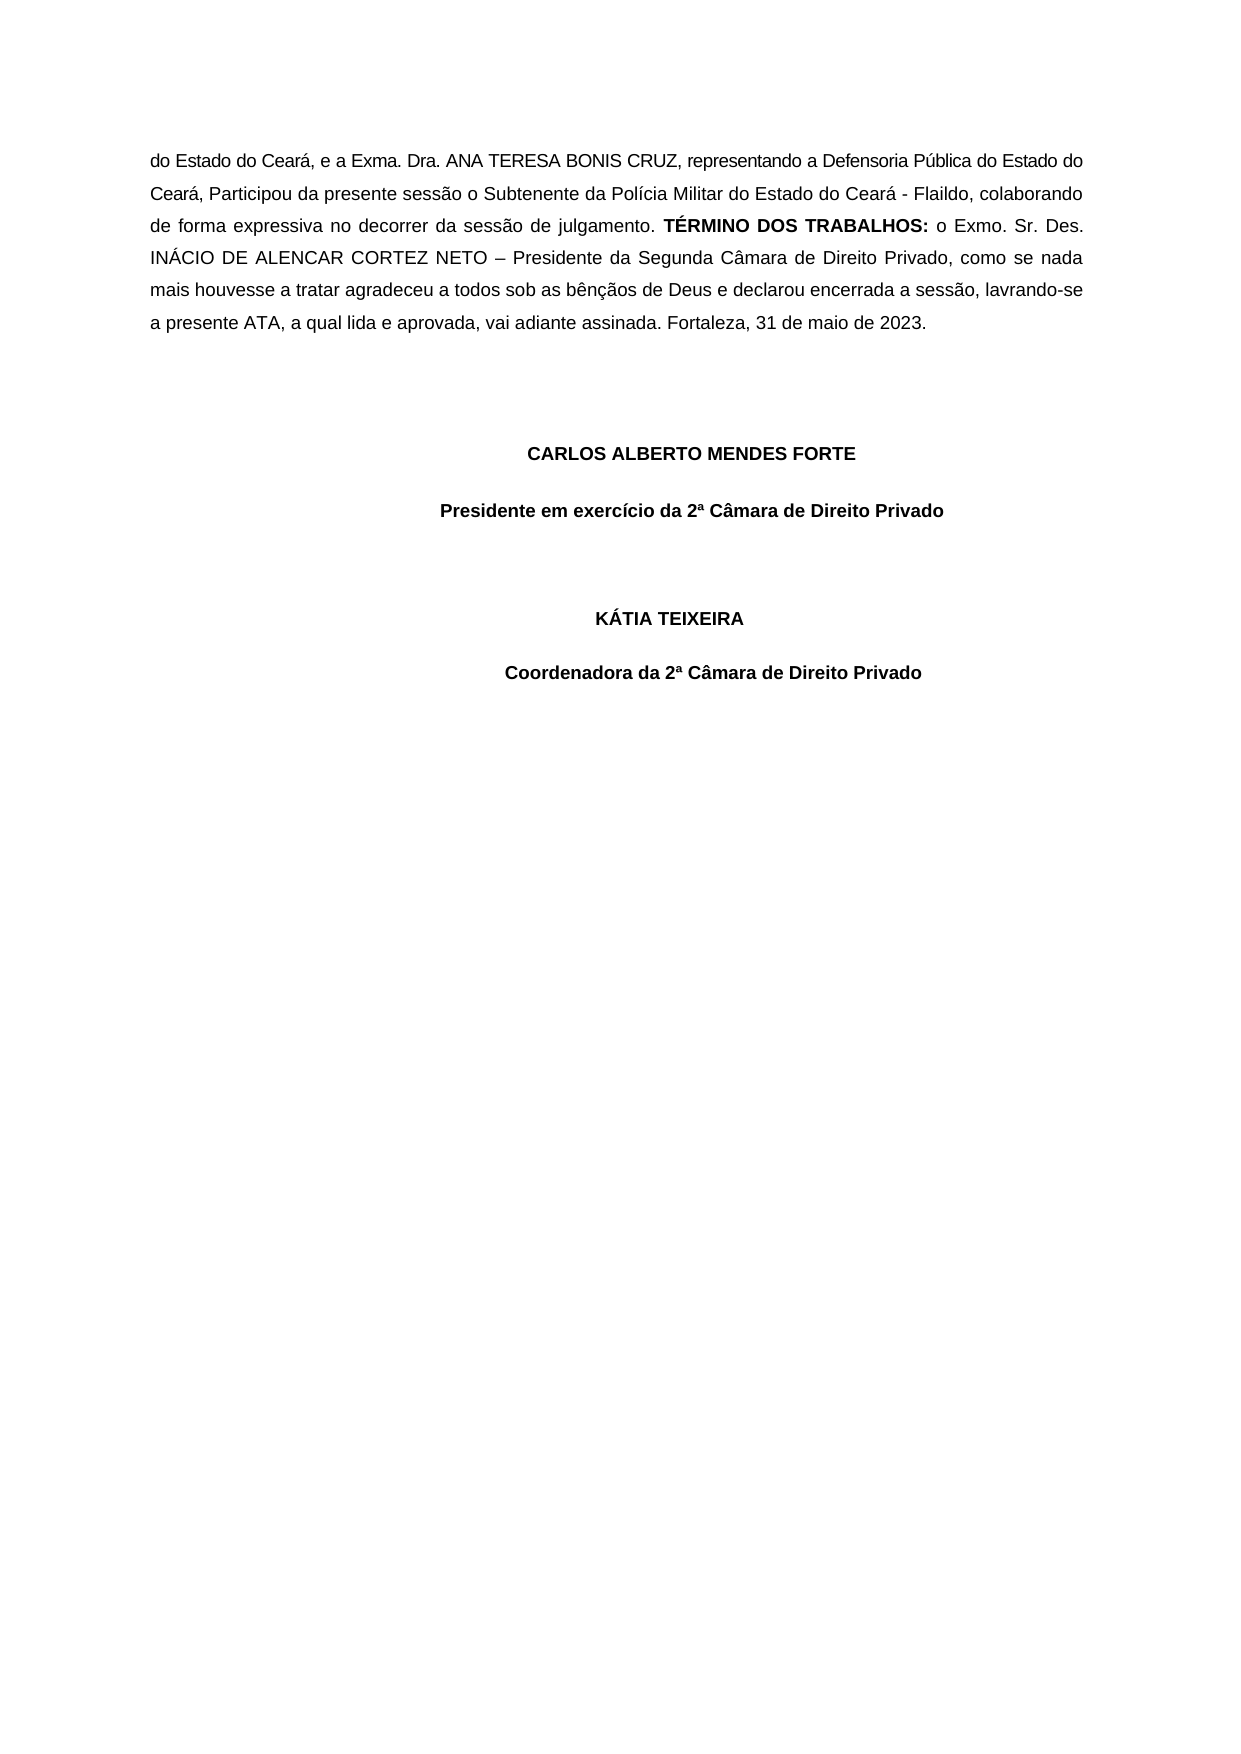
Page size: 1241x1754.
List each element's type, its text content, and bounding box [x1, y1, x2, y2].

text CARLOS ALBERTO MENDES FORTE [150, 442, 1032, 464]
text Coordenadora da 2ª Câmara de Direito Privado [150, 662, 1090, 684]
text Presidente em exercício da 2ª Câmara de Direito Privado [150, 500, 1032, 522]
text KÁTIA TEIXEIRA [150, 608, 1090, 630]
text do Estado do Ceará, e a Exma. Dra. ANA TERESA BONIS CRUZ, representando a Defensoria Pública do Estado do Ceará, Participou da presente sessão o Subtenente da Polícia Militar do Estado do Ceará - Flaildo, colaborando de forma expressiva no decorrer da sessão de julgamento. TÉRMINO DOS TRABALHOS: o Exmo. Sr. Des. INÁCIO DE ALENCAR CORTEZ NETO – Presidente da Segunda Câmara de Direito Privado, como se nada mais houvesse a tratar agradeceu a todos sob as bênçãos de Deus e declarou encerrada a sessão, lavrando-se a presente ATA, a qual lida e aprovada, vai adiante assinada. Fortaleza, 31 de maio de 2023. [150, 150, 1084, 333]
